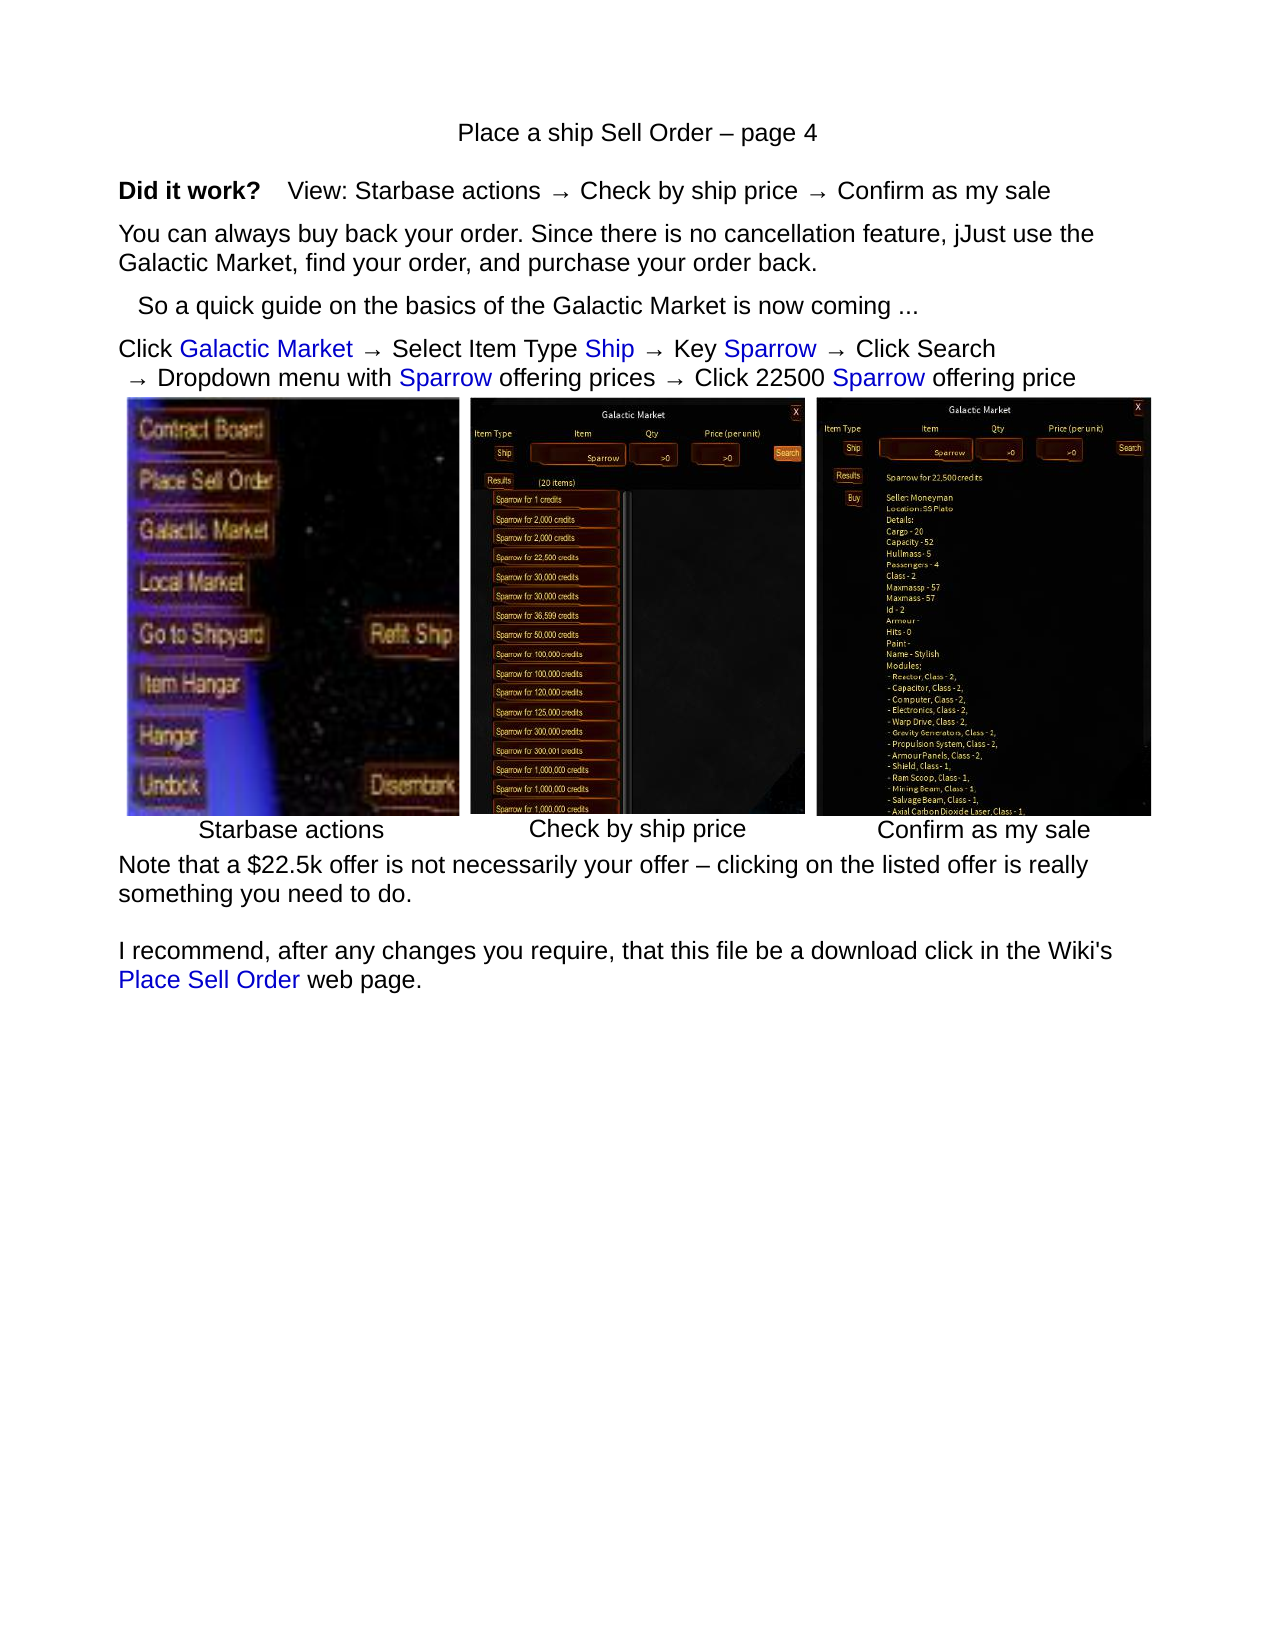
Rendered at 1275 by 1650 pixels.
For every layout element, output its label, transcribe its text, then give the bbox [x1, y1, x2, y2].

table_header Starbase actions [118, 392, 464, 850]
text Did it work? View: Starbase actions → Check by ship price → Confirm as my sale [118, 176, 1157, 205]
table_header Confirm as my sale [811, 392, 1157, 850]
text Note that a $22.5k offer is not necessarily your offer – clicking on the listed offer is really something you need to do. [118, 850, 1157, 907]
text I recommend, after any changes you require, that this file be a download click in the Wiki's Place Sell Order web page. [118, 936, 1157, 993]
text You can always buy back your order. Since there is no cancellation feature, jJust use the Galactic Market, find your order, and purchase your order back. [118, 219, 1157, 277]
text So a quick guide on the basics of the Galactic Market is now coming ... [137, 291, 1157, 320]
picture [126, 397, 460, 816]
table_header Check by ship price [464, 392, 811, 850]
picture [470, 397, 805, 814]
text Click Galactic Market → Select Item Type Ship → Key Sparrow → Click Search [118, 334, 1157, 363]
picture [816, 397, 1152, 816]
text → Dropdown menu with Sparrow offering prices → Click 22500 Sparrow offering price [118, 363, 1157, 392]
